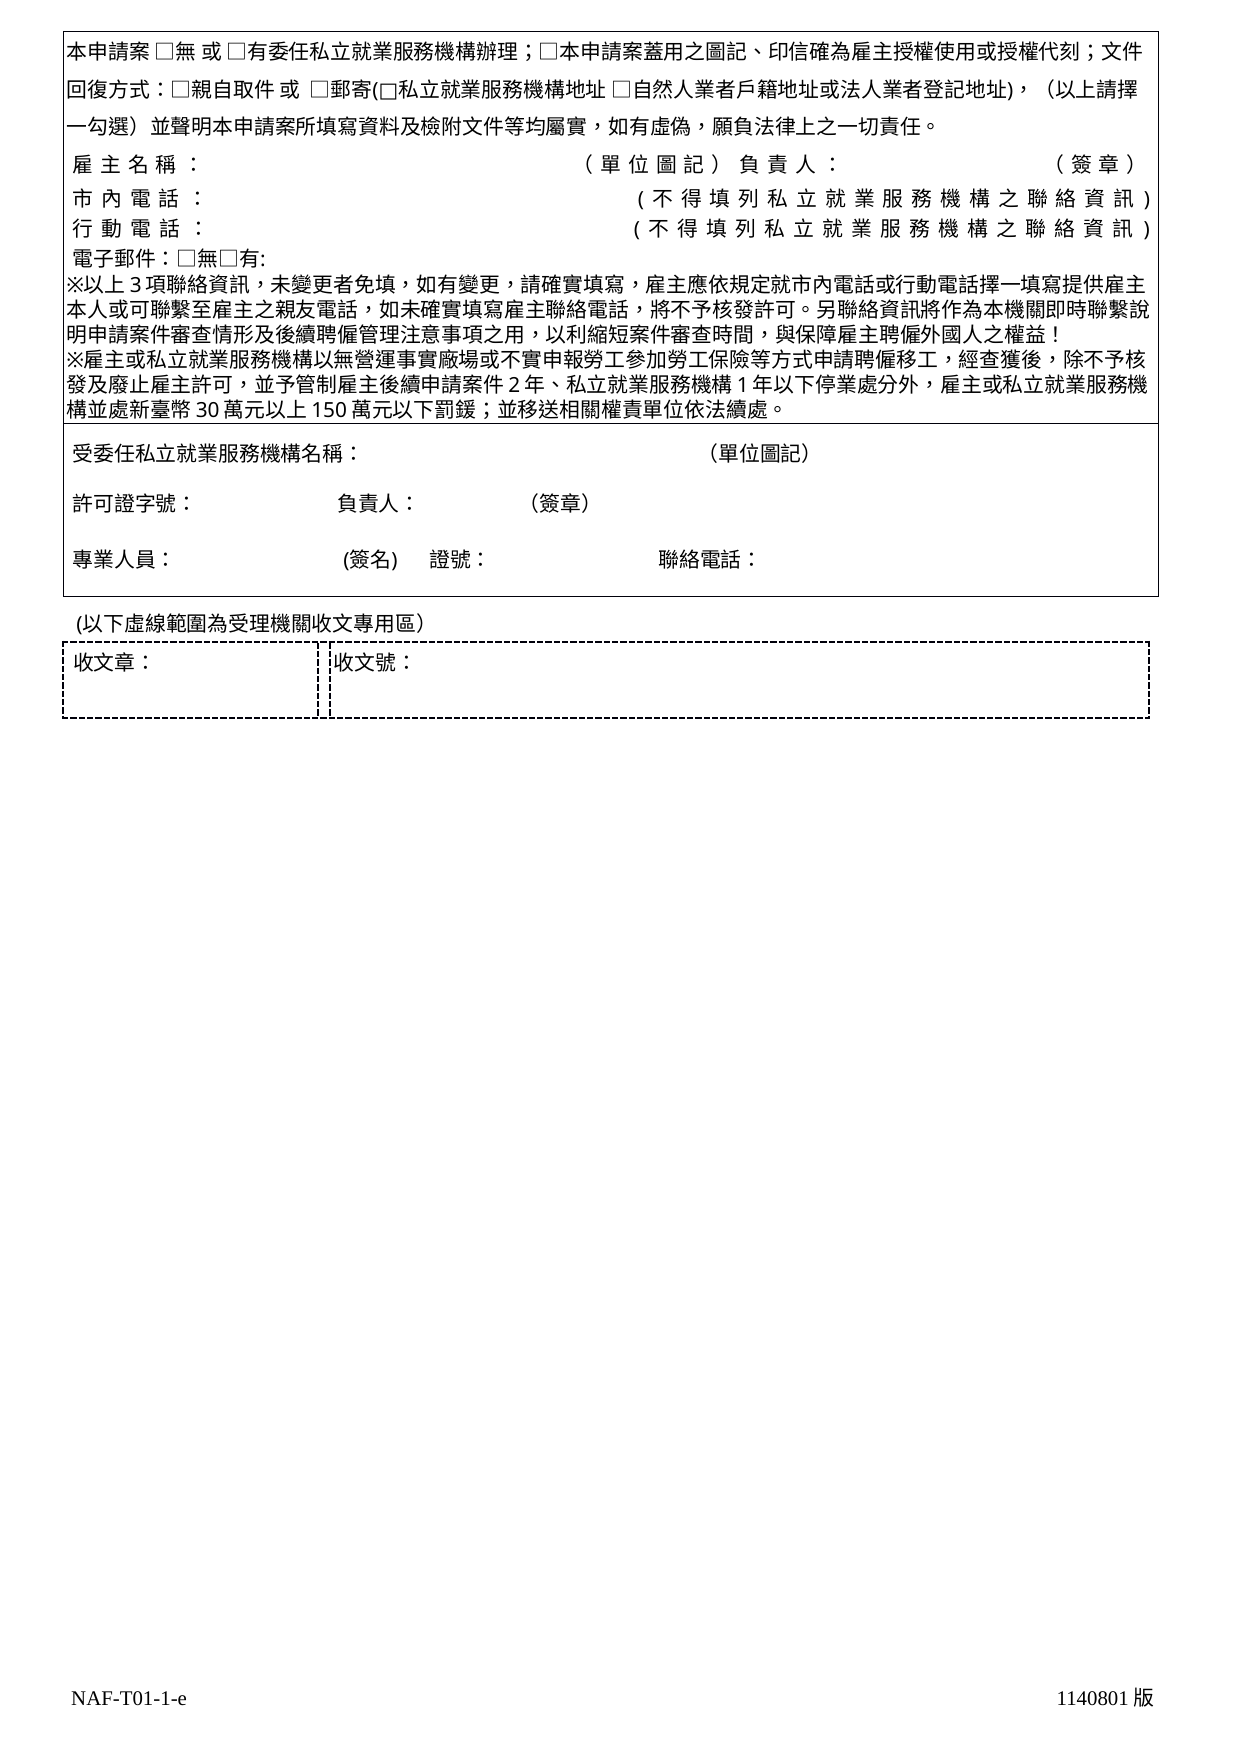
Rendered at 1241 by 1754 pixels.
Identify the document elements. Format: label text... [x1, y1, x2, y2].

text (以下虛線範圍為受理機關收文專用區） [71, 609, 1169, 636]
table_header [318, 641, 330, 717]
table_cell 受委任私立就業服務機構名稱： （單位圖記） 許可證字號： 負責人： （簽章） 專業人員： (簽名) 證號： 聯絡電話： [64, 424, 1158, 596]
table_cell [1159, 31, 1240, 423]
table_cell [1159, 423, 1240, 596]
table_cell 本申請案 □無 或 □有委任私立就業服務機構辦理；□本申請案蓋用之圖記、印信確為雇主授權使用或授權代刻；文件回復方式：□親自取件 或 □郵寄(□私立就業服務機構地址 □自然人業者戶籍地址或法人業者登記地址)，（以上請擇一勾選）並聲明本申請案所填寫資料及檢附文件等均屬實，如有虛偽，願負法律上之一切責任。 雇主名稱： （單位圖記）負責人： （簽章） 市內電話： (不得填列私立就業服務機構之聯絡資訊) 行動電話： (不得填列私立就業服務機構之聯絡資訊) 電子郵件：□無□有: ※以上3項聯絡資訊，未變更者免填，如有變更，請確實填寫，雇主應依規定就市內電話或行動電話擇一填寫提供雇主本人或可聯繫至雇主之親友電話，如未確實填寫雇主聯絡電話，將不予核發許可。另聯絡資訊將作為本機關即時聯繫說明申請案件審查情形及後續聘僱管理注意事項之用，以利縮短案件審查時間，與保障雇主聘僱外國人之權益！ ※雇主或私立就業服務機構以無營運事實廠場或不實申報勞工參加勞工保險等方式申請聘僱移工，經查獲後，除不予核發及廢止雇主許可，並予管制雇主後續申請案件2年、私立就業服務機構1年以下停業處分外，雇主或私立就業服務機構並處新臺幣30萬元以上150萬元以下罰鍰；並移送相關權責單位依法續處。 [64, 32, 1158, 423]
table_header 收文章： [63, 641, 318, 717]
table_header 收文號： [330, 641, 1149, 717]
